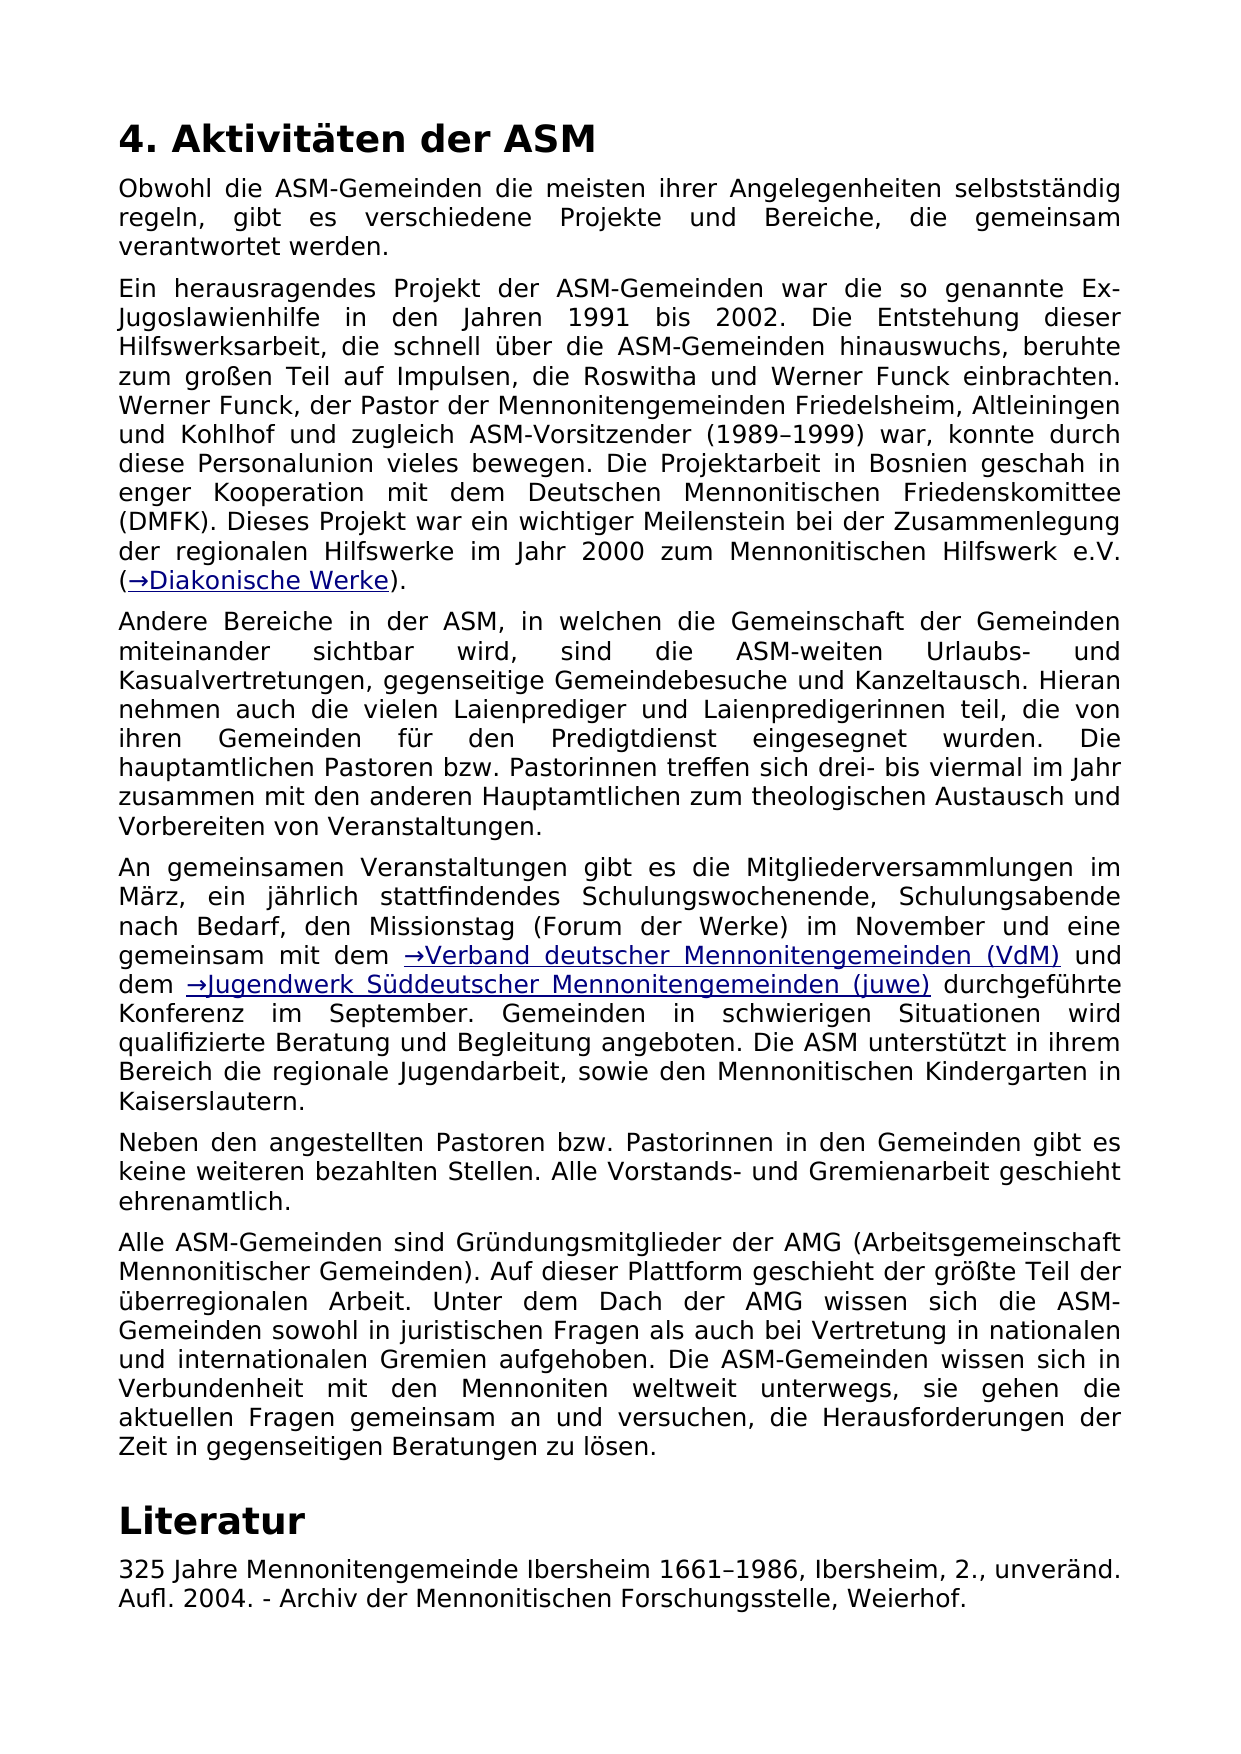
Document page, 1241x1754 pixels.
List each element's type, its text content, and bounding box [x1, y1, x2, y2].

text Neben den angestellten Pastoren bzw. Pastorinnen in den Gemeinden gibt es keine weiteren bezahlten Stellen. Alle Vorstands- und Gremienarbeit geschieht ehrenamtlich. [118, 1128, 1122, 1216]
text An gemeinsamen Veranstaltungen gibt es die Mitgliederversammlungen im März, ein jährlich stattfindendes Schulungswochenende, Schulungsabende nach Bedarf, den Missionstag (Forum der Werke) im November und eine gemeinsam mit dem →Verband deutscher Mennonitengemeinden (VdM) und dem →Jugendwerk Süddeutscher Mennonitengemeinden (juwe) durchgeführte Konferenz im September. Gemeinden in schwierigen Situationen wird qualifizierte Beratung und Begleitung angeboten. Die ASM unterstützt in ihrem Bereich die regionale Jugendarbeit, sowie den Mennonitischen Kindergarten in Kaiserslautern. [118, 853, 1122, 1116]
text Obwohl die ASM-Gemeinden die meisten ihrer Angelegenheiten selbstständig regeln, gibt es verschiedene Projekte und Bereiche, die gemeinsam verantwortet werden. [118, 174, 1122, 262]
text Andere Bereiche in der ASM, in welchen die Gemeinschaft der Gemeinden miteinander sichtbar wird, sind die ASM-weiten Urlaubs- und Kasualvertretungen, gegenseitige Gemeindebesuche und Kanzeltausch. Hieran nehmen auch die vielen Laienprediger und Laienpredigerinnen teil, die von ihren Gemeinden für den Predigtdienst eingesegnet wurden. Die hauptamtlichen Pastoren bzw. Pastorinnen treffen sich drei- bis viermal im Jahr zusammen mit den anderen Hauptamtlichen zum theologischen Austausch und Vorbereiten von Veranstaltungen. [118, 608, 1122, 841]
text Alle ASM-Gemeinden sind Gründungsmitglieder der AMG (Arbeitsgemeinschaft Mennonitischer Gemeinden). Auf dieser Plattform geschieht der größte Teil der überregionalen Arbeit. Unter dem Dach der AMG wissen sich die ASM-Gemeinden sowohl in juristischen Fragen als auch bei Vertretung in nationalen und internationalen Gremien aufgehoben. Die ASM-Gemeinden wissen sich in Verbundenheit mit den Mennoniten weltweit unterwegs, sie gehen die aktuellen Fragen gemeinsam an und versuchen, die Herausforderungen der Zeit in gegenseitigen Beratungen zu lösen. [118, 1228, 1122, 1462]
subtitle Literatur [118, 1499, 1122, 1543]
text 325 Jahre Mennonitengemeinde Ibersheim 1661–1986, Ibersheim, 2., unveränd. Aufl. 2004. - Archiv der Mennonitischen Forschungsstelle, Weierhof. [118, 1555, 1122, 1614]
subtitle 4. Aktivitäten der ASM [118, 118, 1122, 162]
text Ein herausragendes Projekt der ASM-Gemeinden war die so genannte Ex-Jugoslawienhilfe in den Jahren 1991 bis 2002. Die Entstehung dieser Hilfswerksarbeit, die schnell über die ASM-Gemeinden hinauswuchs, beruhte zum großen Teil auf Impulsen, die Roswitha und Werner Funck einbrachten. Werner Funck, der Pastor der Mennonitengemeinden Friedelsheim, Altleiningen und Kohlhof und zugleich ASM-Vorsitzender (1989–1999) war, konnte durch diese Personalunion vieles bewegen. Die Projektarbeit in Bosnien geschah in enger Kooperation mit dem Deutschen Mennonitischen Friedenskomittee (DMFK). Dieses Projekt war ein wichtiger Meilenstein bei der Zusammenlegung der regionalen Hilfswerke im Jahr 2000 zum Mennonitischen Hilfswerk e.V. (→Diakonische Werke). [118, 274, 1122, 595]
